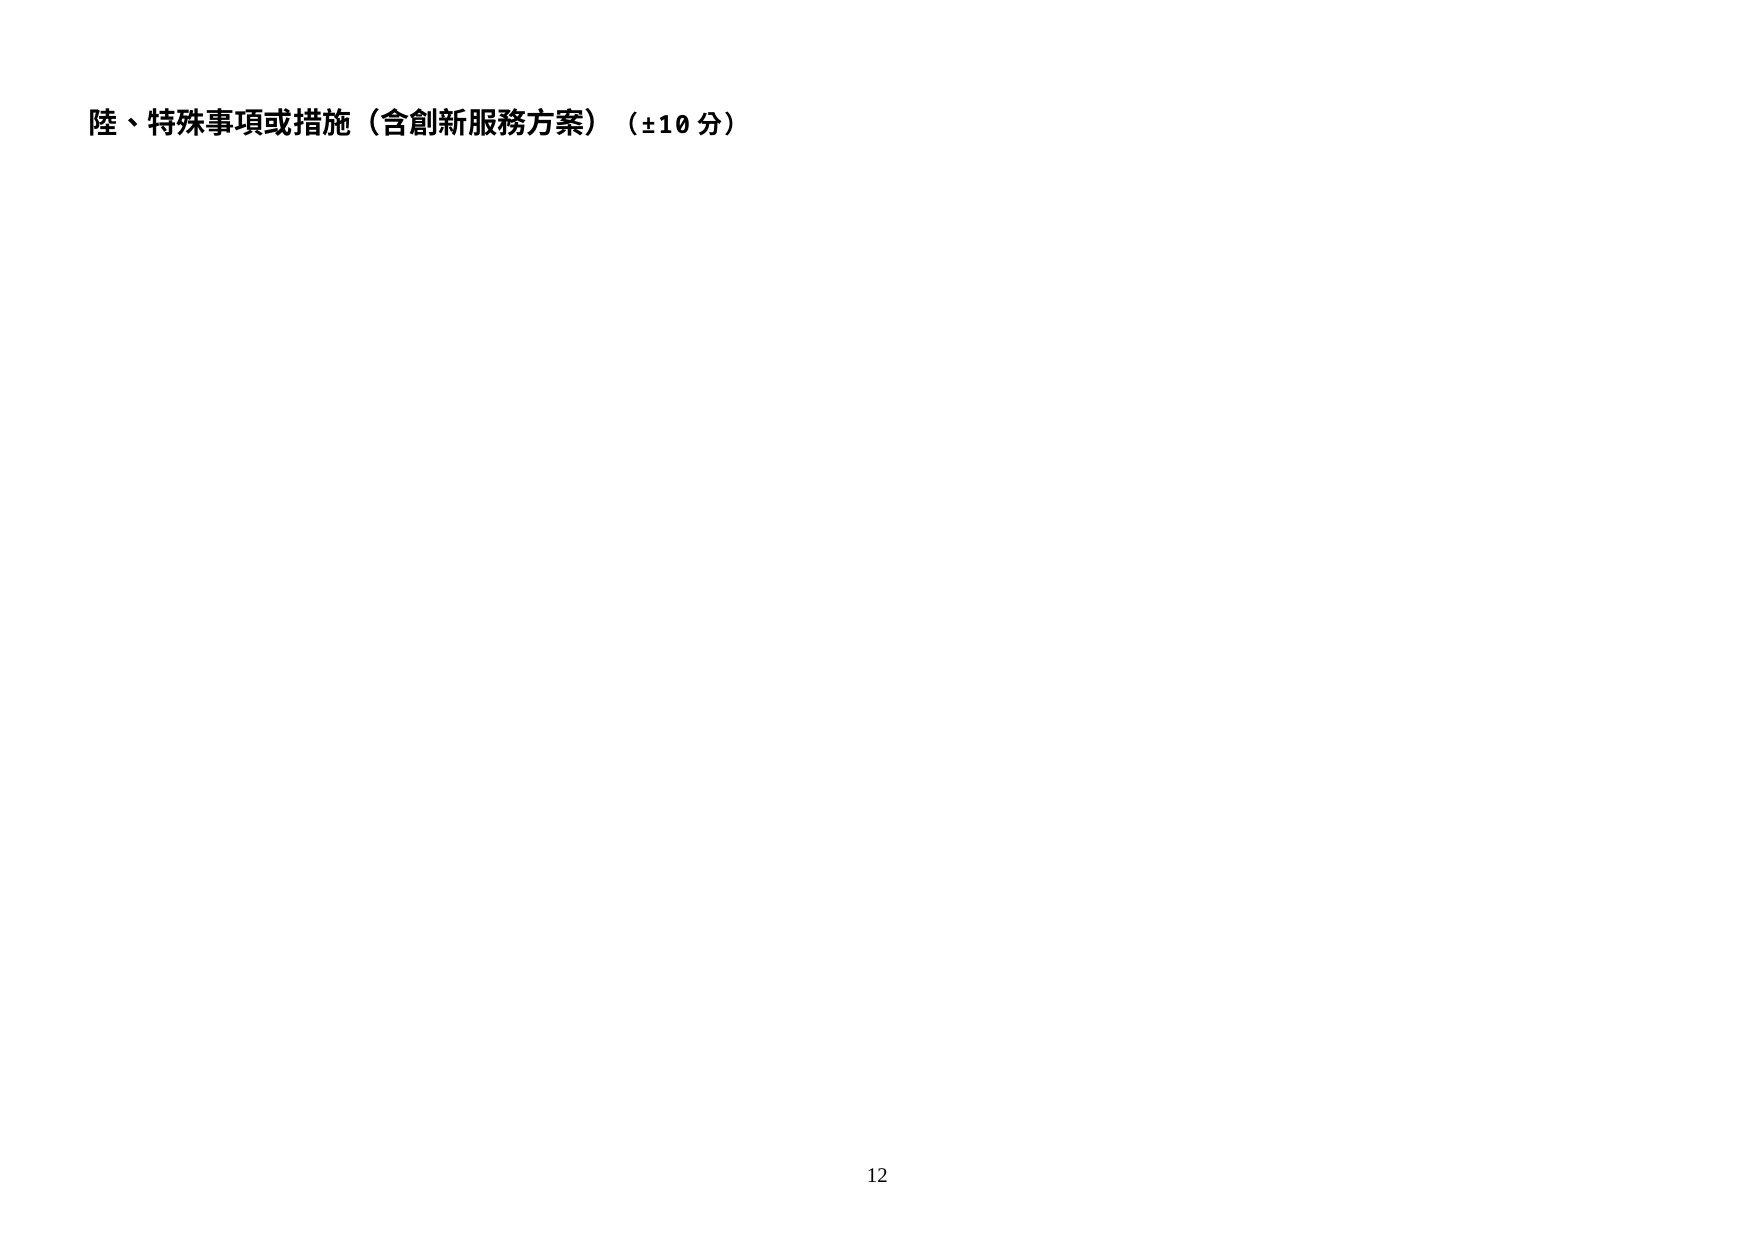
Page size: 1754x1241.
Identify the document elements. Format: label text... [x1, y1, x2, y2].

text 陸、特殊事項或措施（含創新服務方案）（±10分） [89, 100, 1665, 142]
